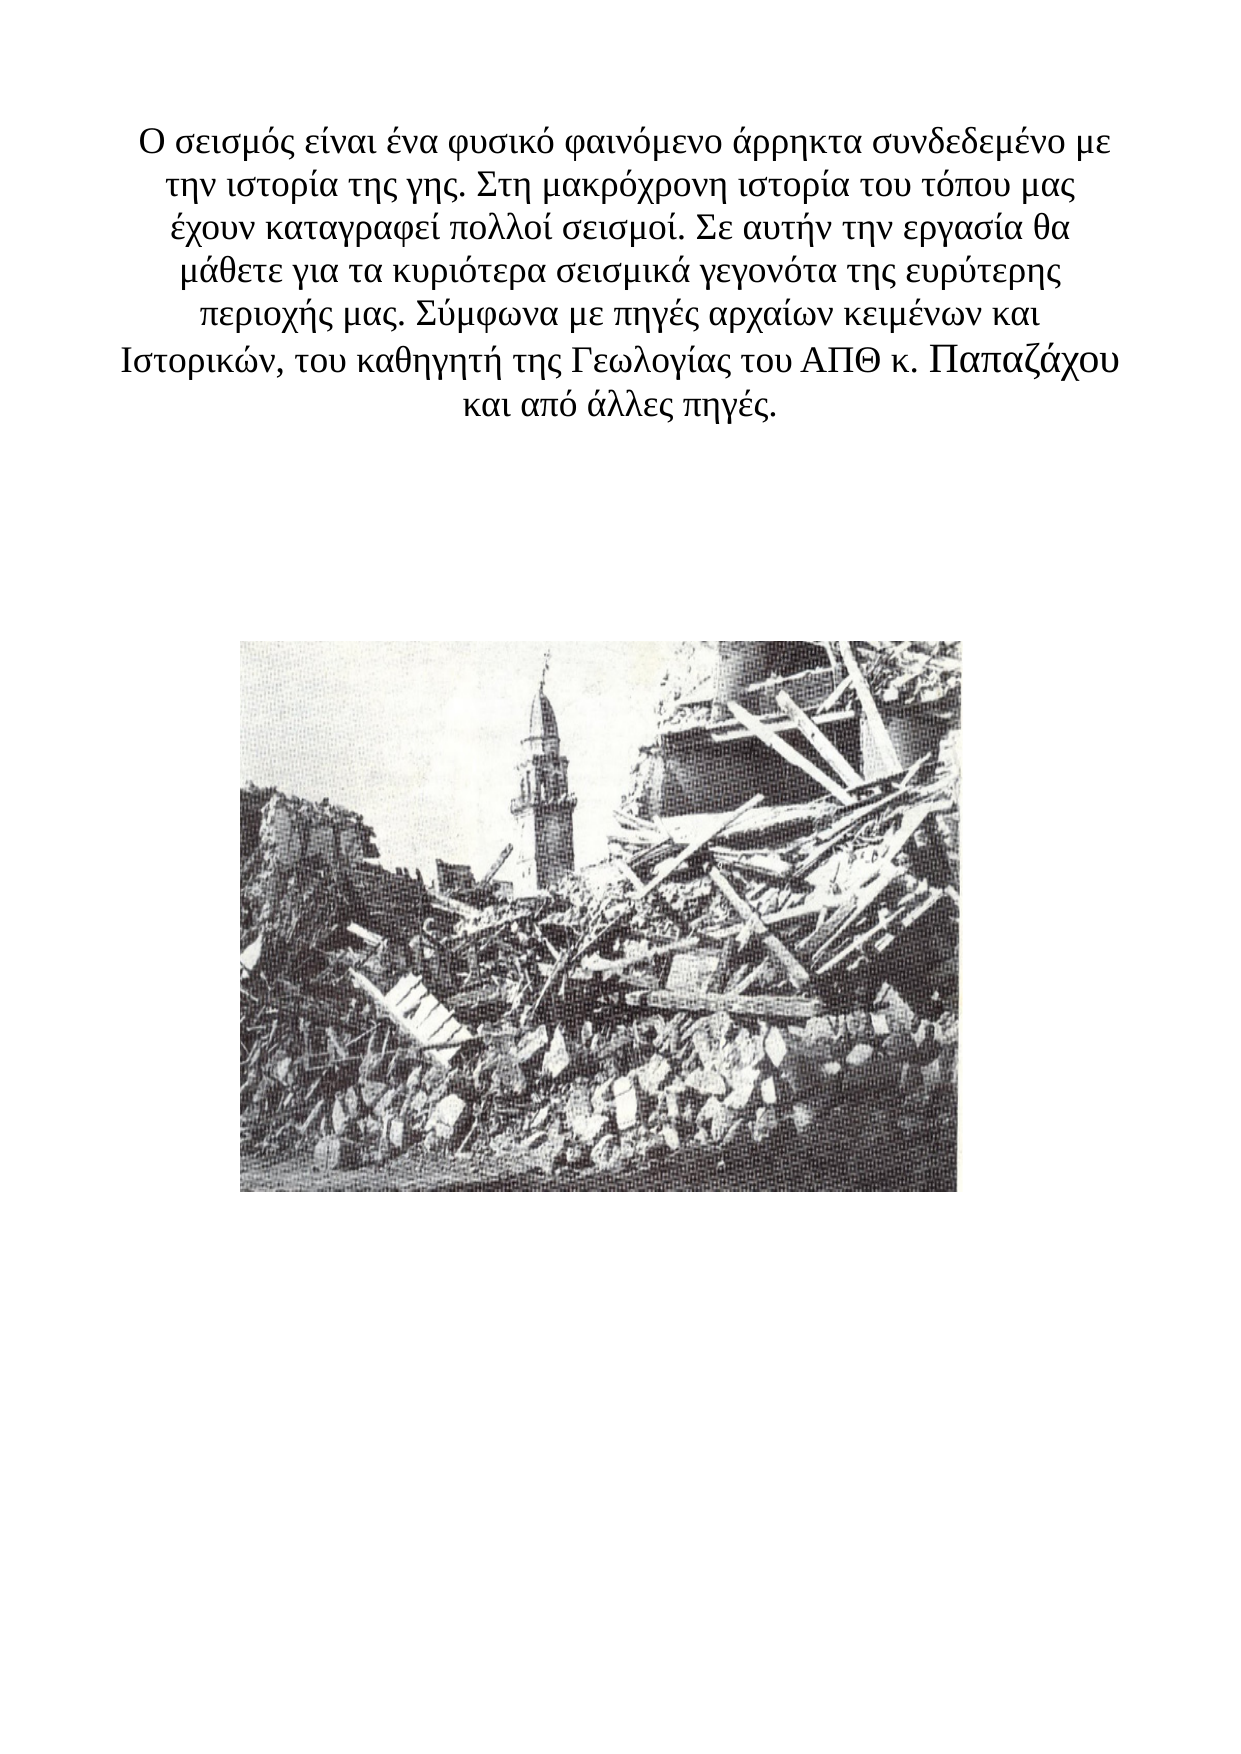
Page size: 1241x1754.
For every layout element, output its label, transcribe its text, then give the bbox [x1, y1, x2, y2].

text Ο σεισμός είναι ένα φυσικό φαινόμενο άρρηκτα συνδεδεμένο με την ιστορία της γης. Στη μακρόχρονη ιστορία του τόπου μας έχουν καταγραφεί πολλοί σεισμοί. Σε αυτήν την εργασία θα μάθετε για τα κυριότερα σεισμικά γεγονότα της ευρύτερης περιοχής μας. Σύμφωνα με πηγές αρχαίων κειμένων και Ιστορικών, του καθηγητή της Γεωλογίας του ΑΠΘ κ. Παπαζάχου και από άλλες πηγές. [118, 118, 1122, 425]
picture [240, 641, 963, 1192]
